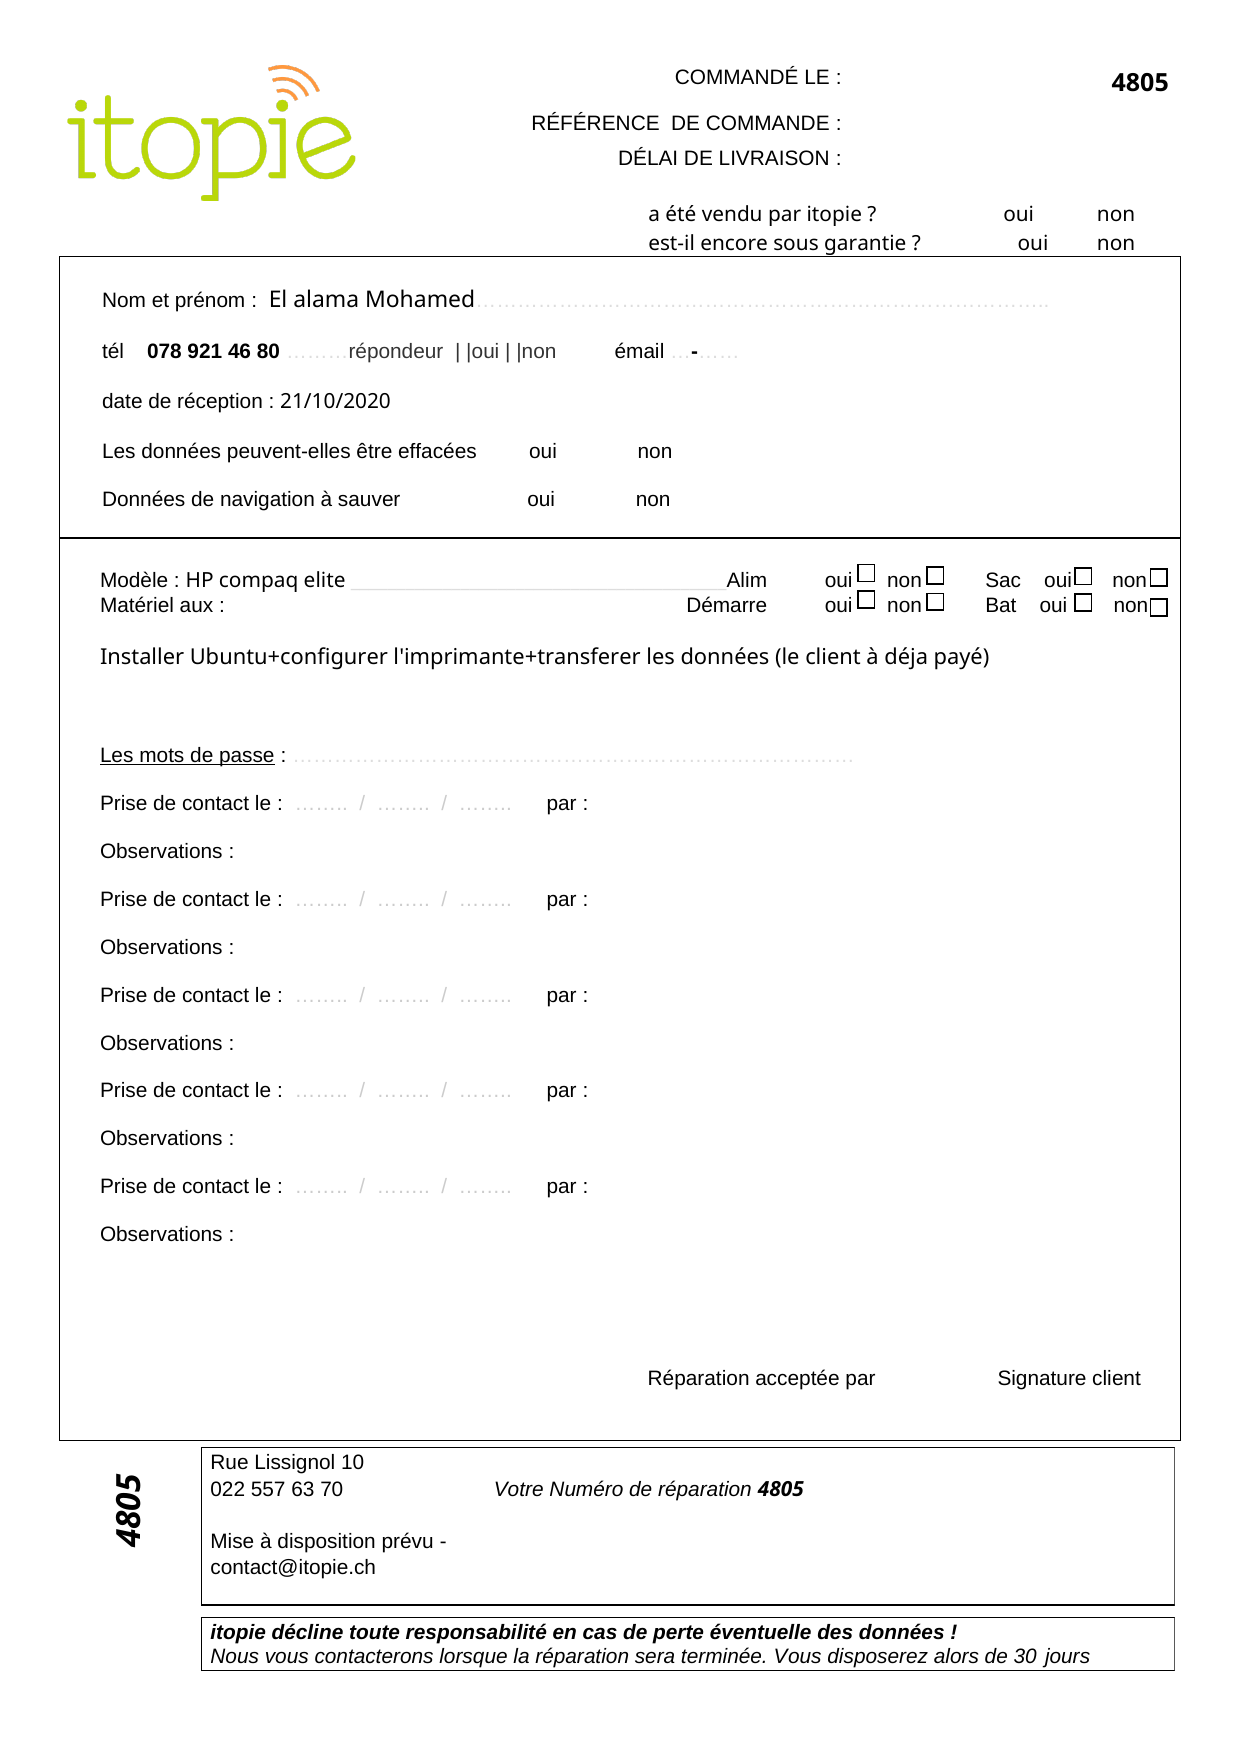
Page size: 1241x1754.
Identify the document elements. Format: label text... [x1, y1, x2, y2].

table_cell [847, 140, 1180, 175]
text Prise de contact le : …….. / …….. / …….. par : [60, 1075, 1180, 1102]
table_cell itopie décline toute responsabilité en cas de perte éventuelle des données ! Nous vous contacterons lorsque la réparation sera terminée. Vous disposerez alors de 30 jours [195, 1611, 1180, 1677]
table_header 4805 [59, 1441, 195, 1677]
picture [67, 65, 356, 201]
text a été vendu par itopie ? oui non [59, 199, 1181, 228]
text Prise de contact le : …….. / …….. / …….. par : [60, 883, 1180, 911]
text Les mots de passe : ……………………………………………………………………… [60, 740, 1180, 767]
text Observations : [60, 1027, 1180, 1054]
text Installer Ubuntu+configurer l'imprimante+transferer les données (le client à déja payé) [60, 638, 1180, 671]
text Modèle : HP compaq elite Alim oui non Sac oui non [879, 562, 925, 590]
text Observations : [60, 1219, 1180, 1246]
text Nom et prénom : El alama Mohamed……………………………………………………………………….. [60, 280, 1180, 314]
table_cell DÉLAI DE LIVRAISON : [490, 140, 847, 175]
text Modèle : HP compaq elite Alim oui non Sac oui non [60, 562, 856, 590]
text date de réception : 21/10/2020 [60, 383, 1180, 415]
text Réparation acceptée par Signature client [60, 1363, 1180, 1390]
text Prise de contact le : …….. / …….. / …….. par : [60, 788, 1180, 815]
text Matériel aux : Démarre oui non Bat oui non [60, 590, 1180, 617]
text Les données peuvent-elles être effacées oui non [60, 436, 1180, 463]
text Observations : [60, 931, 1180, 958]
table_header COMMANDÉ LE : [490, 59, 847, 104]
table_cell [847, 105, 1180, 140]
text est-il encore sous garantie ? oui non [59, 228, 1181, 256]
table_cell RÉFÉRENCE DE COMMANDE : [490, 105, 847, 140]
text tél 078 921 46 80 ………répondeur | |oui | |non émail …-…… [60, 335, 1180, 362]
text Prise de contact le : …….. / …….. / …….. par : [60, 1171, 1180, 1198]
text Modèle : HP compaq elite Alim oui non Sac oui non [948, 562, 1180, 590]
text Observations : [60, 1123, 1180, 1150]
table_header 4805 [847, 59, 1180, 104]
table_header Rue Lissignol 10 022 557 63 70 Votre Numéro de réparation 4805 Mise à disposition prévu - contact@itopie.ch [195, 1441, 1180, 1611]
text Observations : [60, 836, 1180, 863]
text Prise de contact le : …….. / …….. / …….. par : [60, 979, 1180, 1006]
text Données de navigation à sauver oui non [60, 484, 1180, 511]
